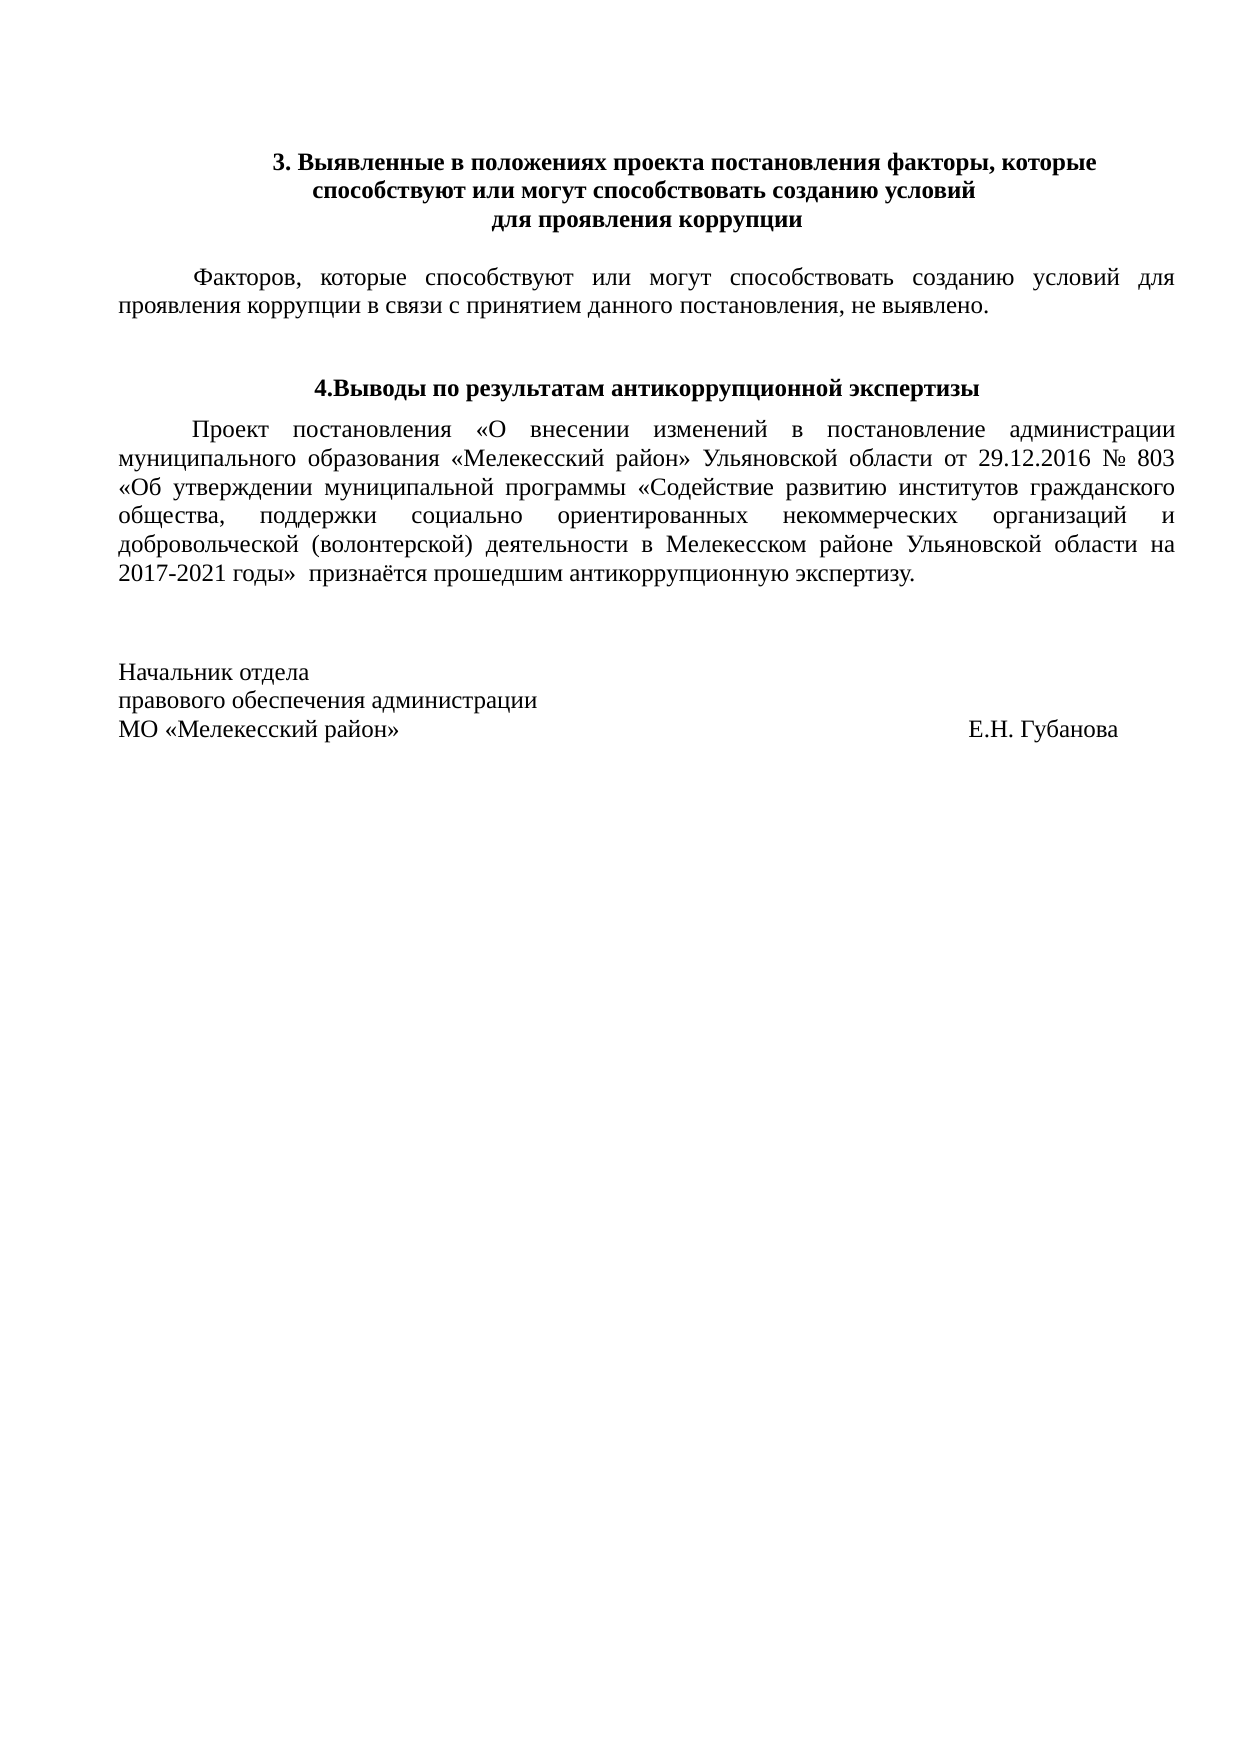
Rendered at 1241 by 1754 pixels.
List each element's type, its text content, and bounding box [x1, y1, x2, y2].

text 3. Выявленные в положениях проекта постановления факторы, которые способствуют или могут способствовать созданию условий [118, 147, 1176, 204]
text 4.Выводы по результатам антикоррупционной экспертизы [118, 373, 1176, 402]
text Проект постановления «О внесении изменений в постановление администрации муниципального образования «Мелекесский район» Ульяновской области от 29.12.2016 № 803 «Об утверждении муниципальной программы «Содействие развитию институтов гражданского общества, поддержки социально ориентированных некоммерческих организаций и добровольческой (волонтерской) деятельности в Мелекесском районе Ульяновской области на 2017-2021 годы» признаётся прошедшим антикоррупционную экспертизу. [118, 414, 1176, 587]
text Начальник отдела [118, 657, 1176, 686]
text правового обеспечения администрации [118, 686, 1176, 714]
text для проявления коррупции [118, 204, 1176, 233]
text Факторов, которые способствуют или могут способствовать созданию условий для проявления коррупции в связи с принятием данного постановления, не выявлено. [118, 262, 1176, 319]
text МО «Мелекесский район» Е.Н. Губанова [118, 714, 1176, 743]
